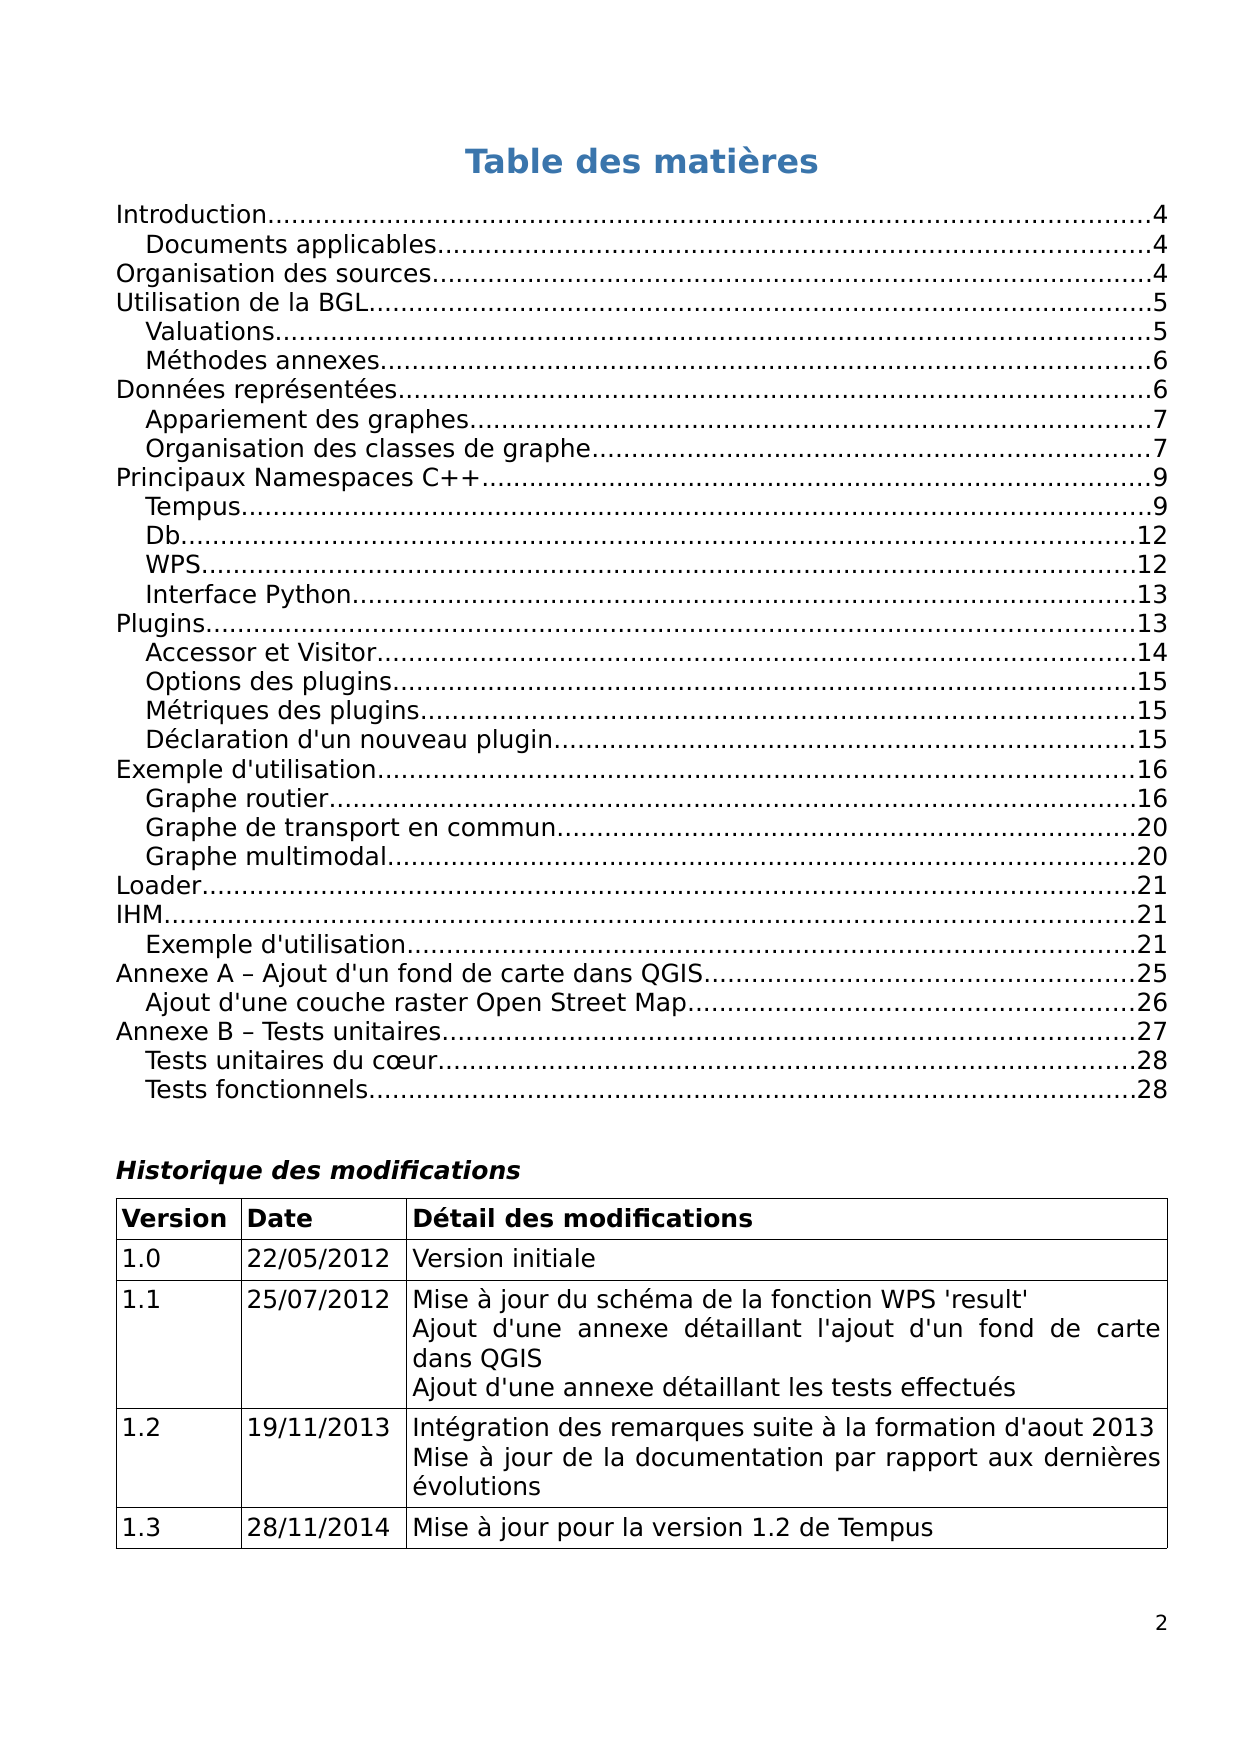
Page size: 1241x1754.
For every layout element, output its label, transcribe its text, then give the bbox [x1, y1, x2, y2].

text Graphe de transport en commun 20 [145, 813, 1168, 842]
text Annexe B – Tests unitaires 27 [116, 1017, 1168, 1046]
text IHM 21 [116, 901, 1168, 930]
table_cell 19/11/2013 [242, 1409, 406, 1507]
text Graphe routier 16 [145, 784, 1168, 813]
text Exemple d'utilisation 16 [116, 755, 1168, 784]
text Appariement des graphes 7 [145, 405, 1168, 434]
table_cell Intégration des remarques suite à la formation d'aout 2013 Mise à jour de la documentation par rapport aux dernières évolutions [407, 1409, 1167, 1507]
text Tests unitaires du cœur 28 [145, 1046, 1168, 1076]
text Graphe multimodal 20 [145, 842, 1168, 871]
text Déclaration d'un nouveau plugin 15 [145, 726, 1168, 755]
table_cell Mise à jour pour la version 1.2 de Tempus [407, 1508, 1167, 1548]
text Introduction 4 [116, 201, 1168, 230]
text Organisation des classes de graphe 7 [145, 434, 1168, 463]
table_cell 1.1 [117, 1281, 241, 1408]
text Tempus 9 [145, 492, 1168, 521]
text WPS 12 [145, 551, 1168, 580]
table_cell Version initiale [407, 1240, 1167, 1279]
table_cell Mise à jour du schéma de la fonction WPS 'result' Ajout d'une annexe détaillant l'ajout d'un fond de carte dans QGIS Ajout d'une annexe détaillant les tests effectués [407, 1281, 1167, 1408]
text Plugins 13 [116, 609, 1168, 638]
table_header Détail des modifications [407, 1199, 1167, 1239]
table_header Date [242, 1199, 406, 1239]
table_cell 25/07/2012 [242, 1281, 406, 1408]
table_cell 1.0 [117, 1240, 241, 1279]
text Données représentées 6 [116, 376, 1168, 405]
text Tests fonctionnels 28 [145, 1076, 1168, 1105]
text Principaux Namespaces C++ 9 [116, 463, 1168, 492]
text Méthodes annexes 6 [145, 346, 1168, 376]
table_header Version [117, 1199, 241, 1239]
text Utilisation de la BGL 5 [116, 288, 1168, 317]
text Documents applicables 4 [145, 230, 1168, 259]
text Organisation des sources 4 [116, 259, 1168, 288]
table_cell 1.2 [117, 1409, 241, 1507]
text Loader 21 [116, 871, 1168, 901]
subtitle Table des matières [116, 142, 1168, 181]
text Ajout d'une couche raster Open Street Map 26 [145, 988, 1168, 1017]
text Exemple d'utilisation 21 [145, 930, 1168, 959]
table_cell 22/05/2012 [242, 1240, 406, 1279]
text Options des plugins 15 [145, 667, 1168, 696]
table_cell 1.3 [117, 1508, 241, 1548]
text Valuations 5 [145, 317, 1168, 346]
table_cell 28/11/2014 [242, 1508, 406, 1548]
text Db 12 [145, 521, 1168, 551]
text Interface Python 13 [145, 580, 1168, 609]
text Accessor et Visitor 14 [145, 638, 1168, 667]
text Métriques des plugins 15 [145, 696, 1168, 726]
text Annexe A – Ajout d'un fond de carte dans QGIS 25 [116, 959, 1168, 988]
text Historique des modifications [116, 1156, 1168, 1186]
